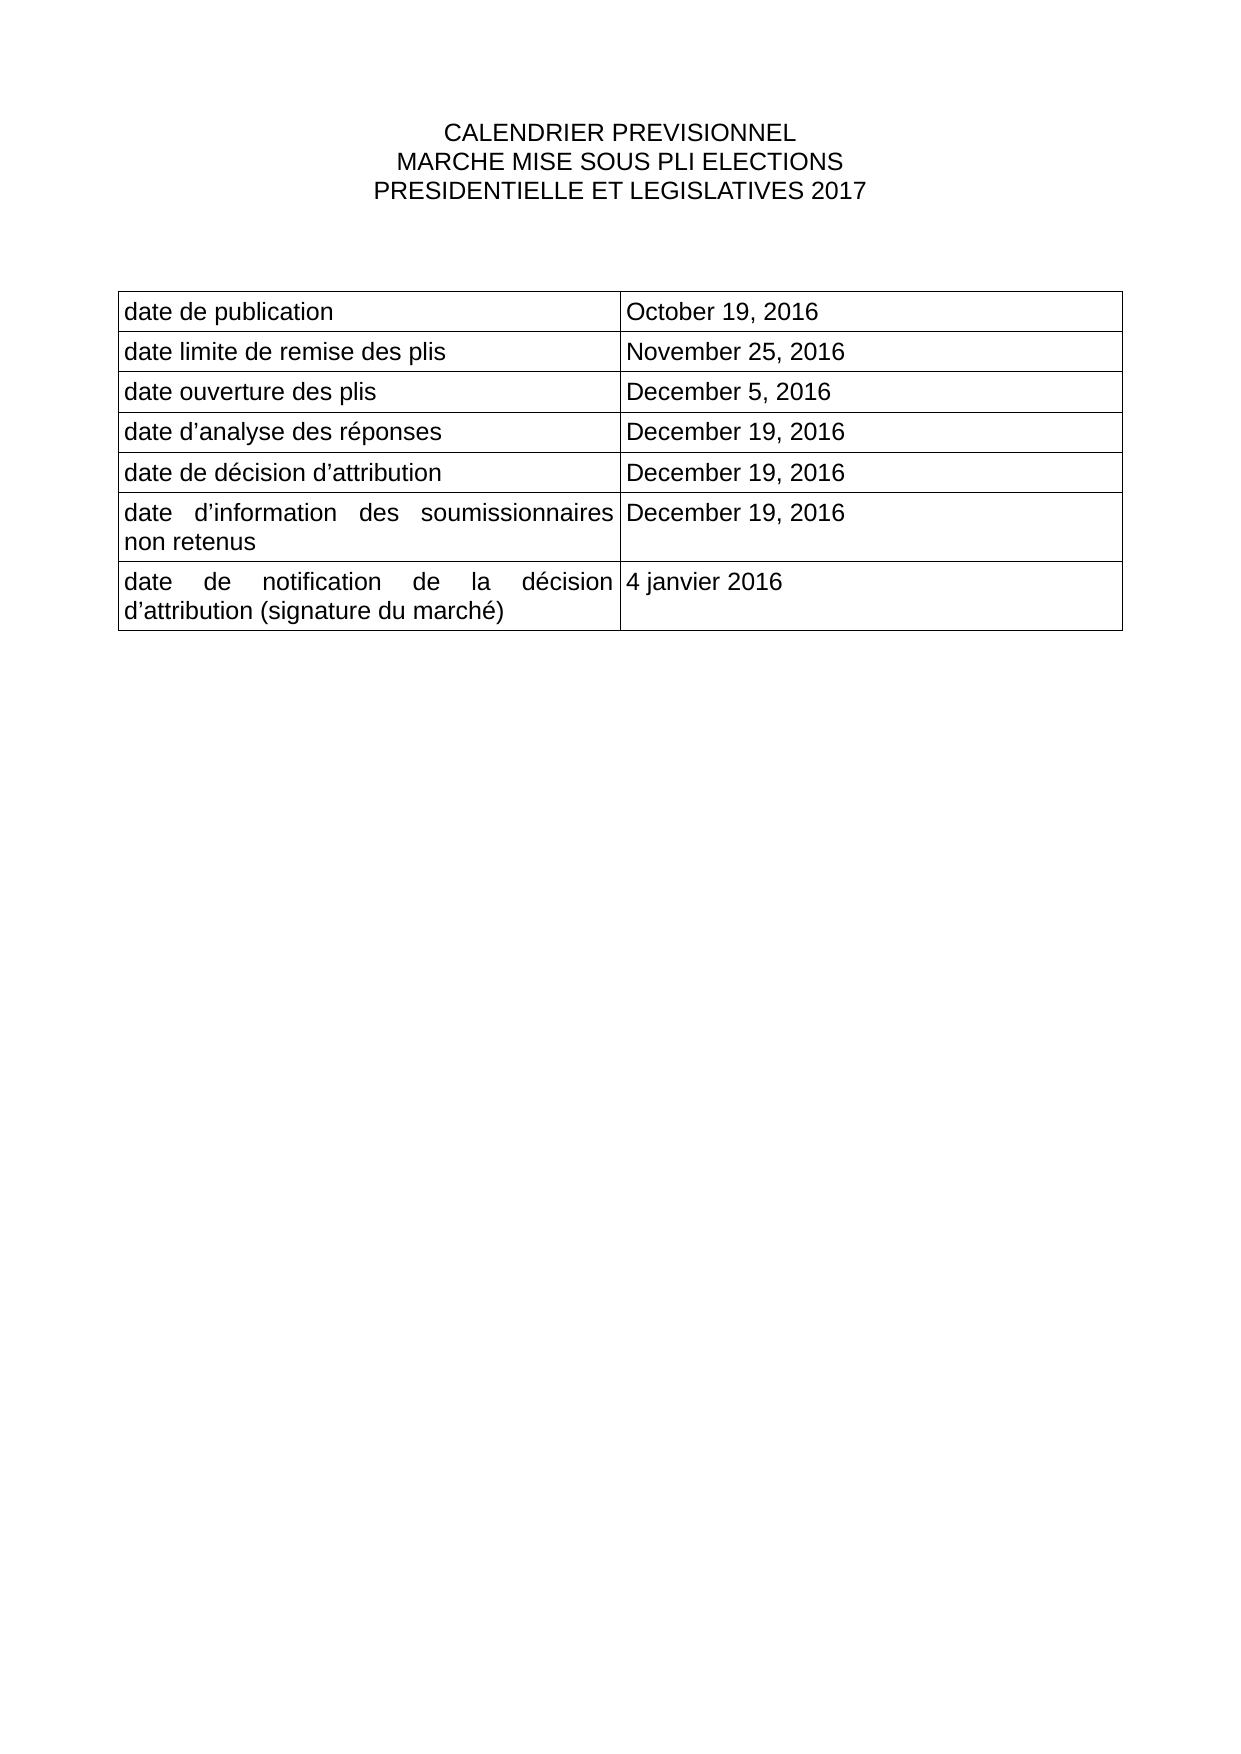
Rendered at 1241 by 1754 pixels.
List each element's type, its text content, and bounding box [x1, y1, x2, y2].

table_cell date d’analyse des réponses [119, 413, 620, 452]
table_cell 4 janvier 2016 [621, 562, 1122, 630]
table_cell date de décision d’attribution [119, 453, 620, 492]
text CALENDRIER PREVISIONNEL [118, 118, 1122, 147]
text MARCHE MISE SOUS PLI ELECTIONS [118, 147, 1122, 176]
table_cell date de notification de la décision d’attribution (signature du marché) [119, 562, 620, 630]
text PRESIDENTIELLE ET LEGISLATIVES 2017 [118, 176, 1122, 204]
table_cell 19 décembre 2016 [621, 493, 1122, 561]
table_cell date d’information des soumissionnaires non retenus [119, 493, 620, 561]
table_cell date limite de remise des plis [119, 332, 620, 371]
table_header date de publication [119, 292, 620, 331]
table_cell 19 décembre 2016 [621, 413, 1122, 452]
table_header 19 octobre 2016 [621, 292, 1122, 331]
table_cell 25 novembre 2016 [621, 332, 1122, 371]
table_cell 19 décembre 2016 [621, 453, 1122, 492]
table_cell 5 décembre 2016 [621, 372, 1122, 412]
table_cell date ouverture des plis [119, 372, 620, 412]
